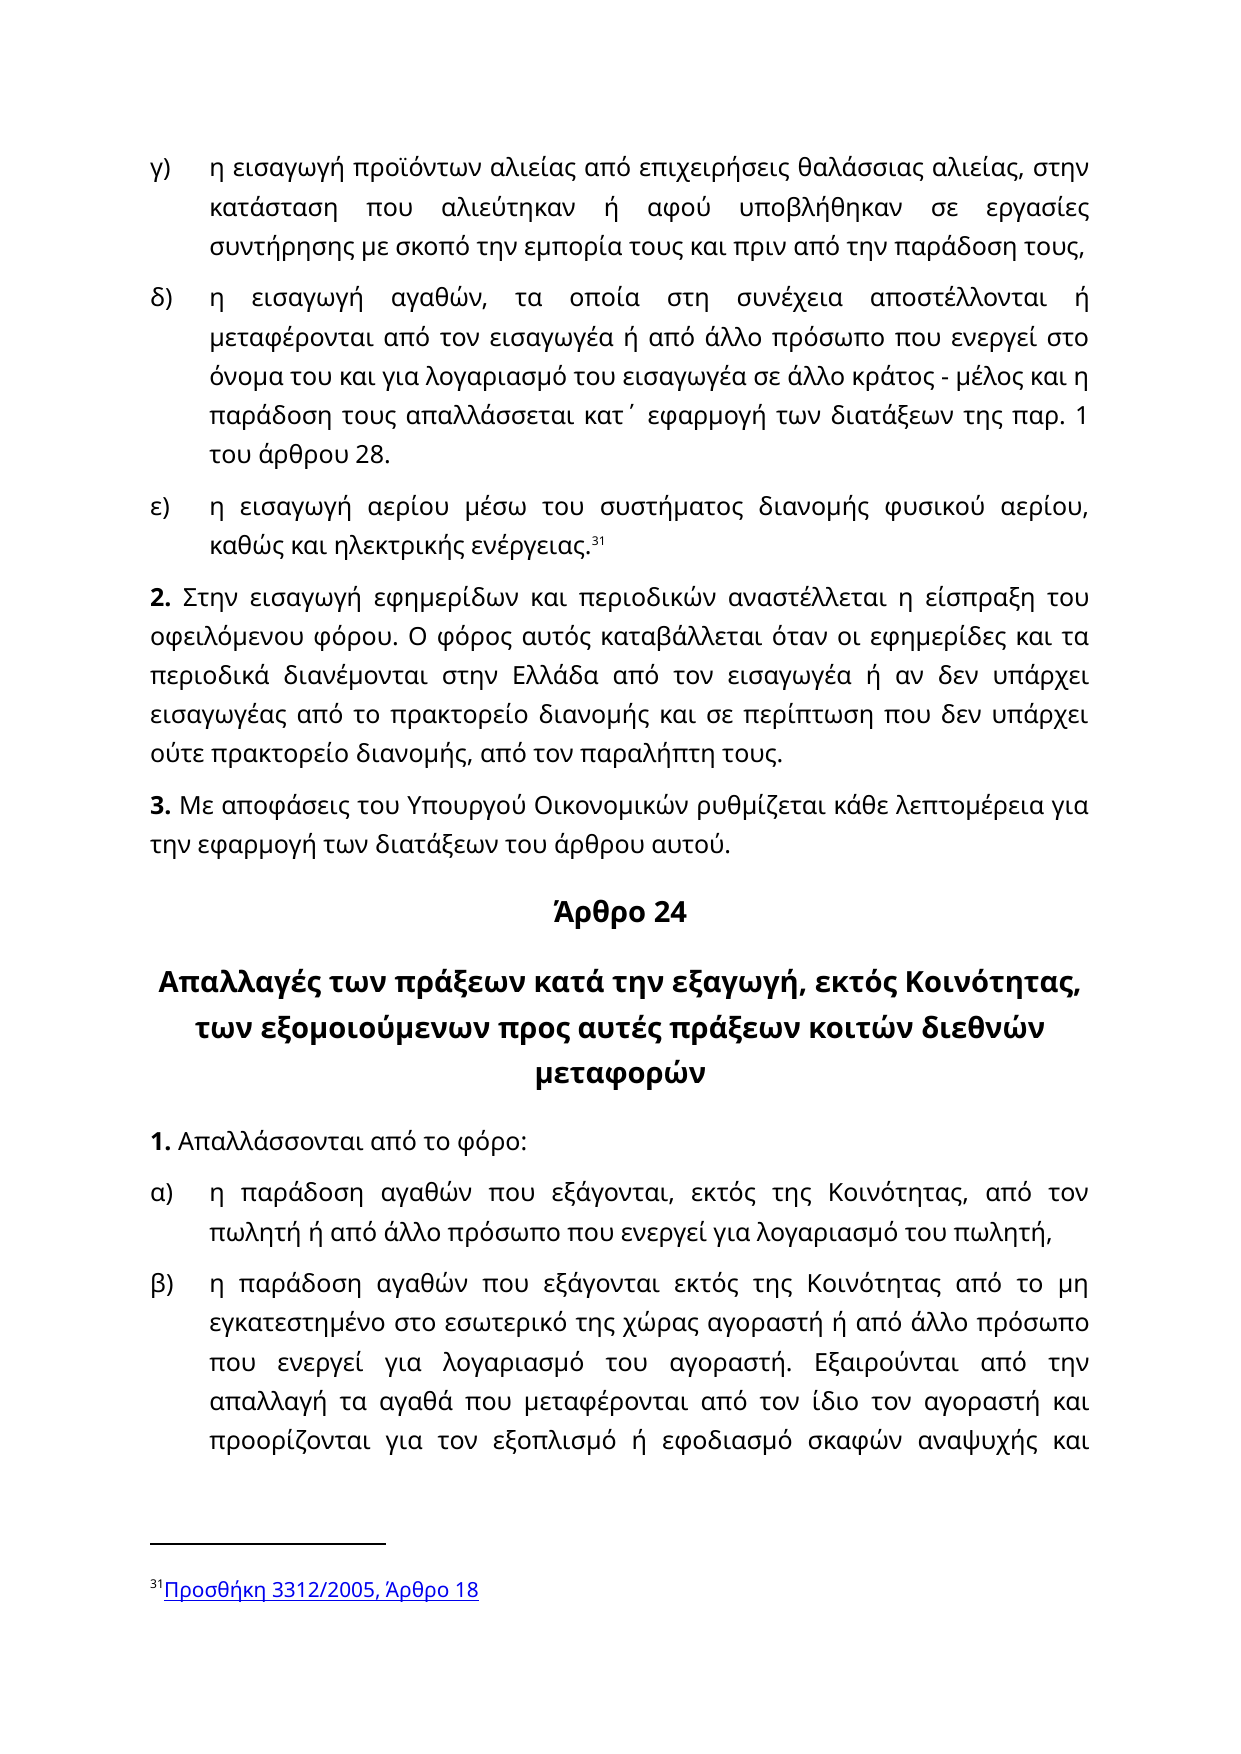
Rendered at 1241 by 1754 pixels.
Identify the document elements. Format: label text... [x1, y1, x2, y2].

text 3. Με αποφάσεις του Υπουργού Οικονομικών ρυθμίζεται κάθε λεπτομέρεια για την εφαρμογή των διατάξεων του άρθρου αυτού. [150, 787, 1090, 861]
text 1. Απαλλάσσονται από το φόρο: [150, 1123, 1090, 1157]
subtitle Άρθρο 24 [150, 891, 1090, 931]
list β) η παράδοση αγαθών που εξάγονται εκτός της Κοινότητας από το μη εγκατεστημένο στο εσωτερικό της χώρας αγοραστή ή από άλλο πρόσωπο που ενεργεί για λογαριασμό του αγοραστή. Εξαιρούνται από την απαλλαγή τα αγαθά που μεταφέρονται από τον ίδιο τον αγοραστή και προορίζονται για τον εξοπλισμό ή εφοδιασμό σκαφών αναψυχής και [150, 1266, 1090, 1457]
list α) η παράδοση αγαθών που εξάγονται, εκτός της Κοινότητας, από τον πωλητή ή από άλλο πρόσωπο που ενεργεί για λογαριασμό του πωλητή, [150, 1175, 1090, 1248]
text Προσθήκη 3312/2005, Άρθρο 18 [150, 1576, 1090, 1604]
subtitle Απαλλαγές των πράξεων κατά την εξαγωγή, εκτός Κοινότητας, των εξομοιούμενων προς αυτές πράξεων κοιτών διεθνών μεταφορών [150, 961, 1090, 1092]
text 2. Στην εισαγωγή εφημερίδων και περιοδικών αναστέλλεται η είσπραξη του οφειλόμενου φόρου. Ο φόρος αυτός καταβάλλεται όταν οι εφημερίδες και τα περιοδικά διανέμονται στην Ελλάδα από τον εισαγωγέα ή αν δεν υπάρχει εισαγωγέας από το πρακτορείο διανομής και σε περίπτωση που δεν υπάρχει ούτε πρακτορείο διανομής, από τον παραλήπτη τους. [150, 579, 1090, 770]
list γ) η εισαγωγή προϊόντων αλιείας από επιχειρήσεις θαλάσσιας αλιείας, στην κατάσταση που αλιεύτηκαν ή αφού υποβλήθηκαν σε εργασίες συντήρησης με σκοπό την εμπορία τους και πριν από την παράδοση τους, [150, 150, 1090, 262]
list ε) η εισαγωγή αερίου μέσω του συστήματος διανομής φυσικού αερίου, καθώς και ηλεκτρικής ενέργειας. [150, 488, 1090, 562]
list δ) η εισαγωγή αγαθών, τα οποία στη συνέχεια αποστέλλονται ή μεταφέρονται από τον εισαγωγέα ή από άλλο πρόσωπο που ενεργεί στο όνομα του και για λογαριασμό του εισαγωγέα σε άλλο κράτος - μέλος και η παράδοση τους απαλλάσσεται κατ΄ εφαρμογή των διατάξεων της παρ. 1 του άρθρου 28. [150, 280, 1090, 471]
